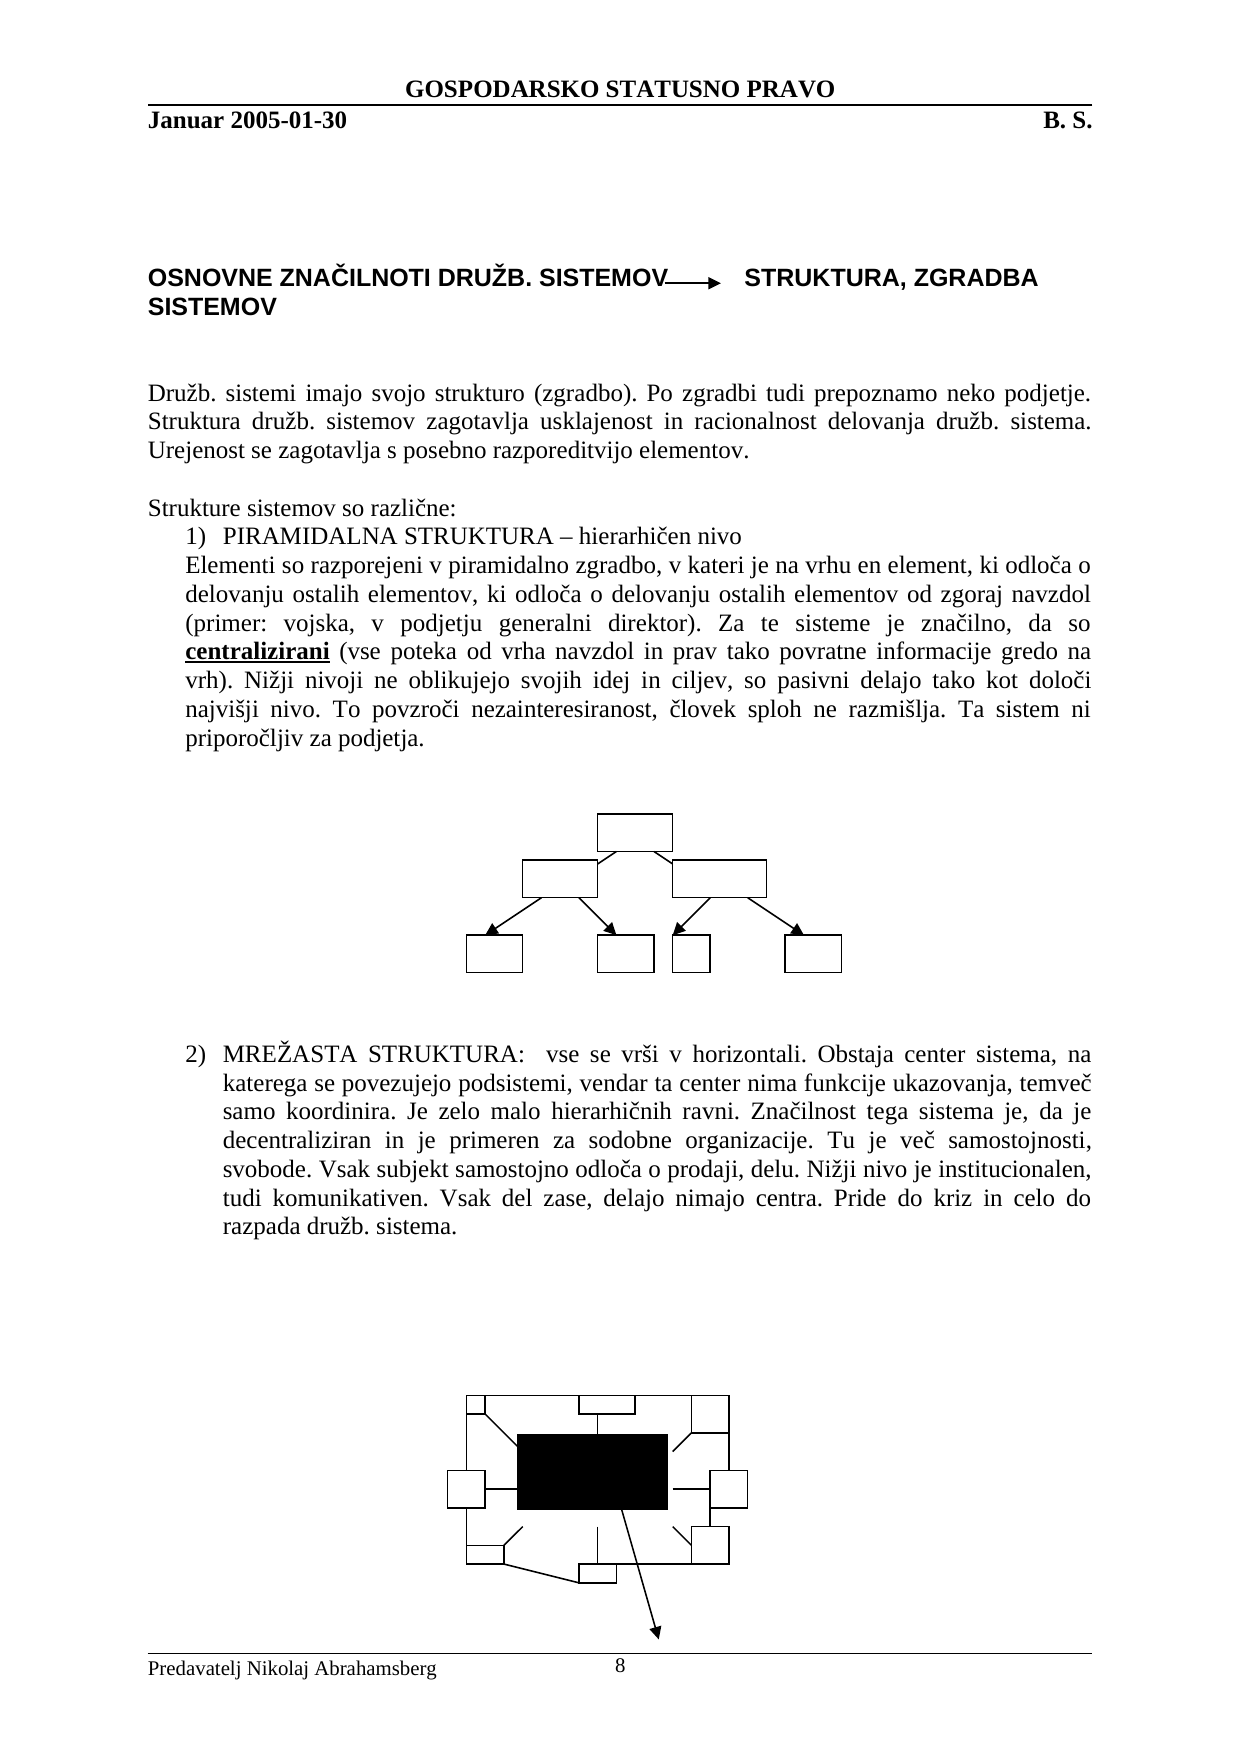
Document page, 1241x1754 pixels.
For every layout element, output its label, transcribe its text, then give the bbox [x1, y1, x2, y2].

text Strukture sistemov so različne: [148, 493, 1092, 521]
text OSNOVNE ZNAČILNOTI DRUŽB. SISTEMOV STRUKTURA, ZGRADBA SISTEMOV [148, 263, 1092, 320]
list PIRAMIDALNA STRUKTURA – hierarhičen nivo [185, 521, 1092, 550]
text Družb. sistemi imajo svojo strukturo (zgradbo). Po zgradbi tudi prepoznamo neko podjetje. Struktura družb. sistemov zagotavlja usklajenost in racionalnost delovanja družb. sistema. Urejenost se zagotavlja s posebno razporeditvijo elementov. [148, 378, 1092, 464]
list MREŽASTA STRUKTURA: vse se vrši v horizontali. Obstaja center sistema, na katerega se povezujejo podsistemi, vendar ta center nima funkcije ukazovanja, temveč samo koordinira. Je zelo malo hierarhičnih ravni. Značilnost tega sistema je, da je decentraliziran in je primeren za sodobne organizacije. Tu je več samostojnosti, svobode. Vsak subjekt samostojno odloča o prodaji, delu. Nižji nivo je institucionalen, tudi komunikativen. Vsak del zase, delajo nimajo centra. Pride do kriz in celo do razpada družb. sistema. [185, 1039, 1092, 1240]
text Elementi so razporejeni v piramidalno zgradbo, v kateri je na vrhu en element, ki odloča o delovanju ostalih elementov, ki odloča o delovanju ostalih elementov od zgoraj navzdol (primer: vojska, v podjetju generalni direktor). Za te sisteme je značilno, da so centralizirani (vse poteka od vrha navzdol in prav tako povratne informacije gredo na vrh). Nižji nivoji ne oblikujejo svojih idej in ciljev, so pasivni delajo tako kot določi najvišji nivo. To povzroči nezainteresiranost, človek sploh ne razmišlja. Ta sistem ni priporočljiv za podjetja. [185, 550, 1092, 751]
